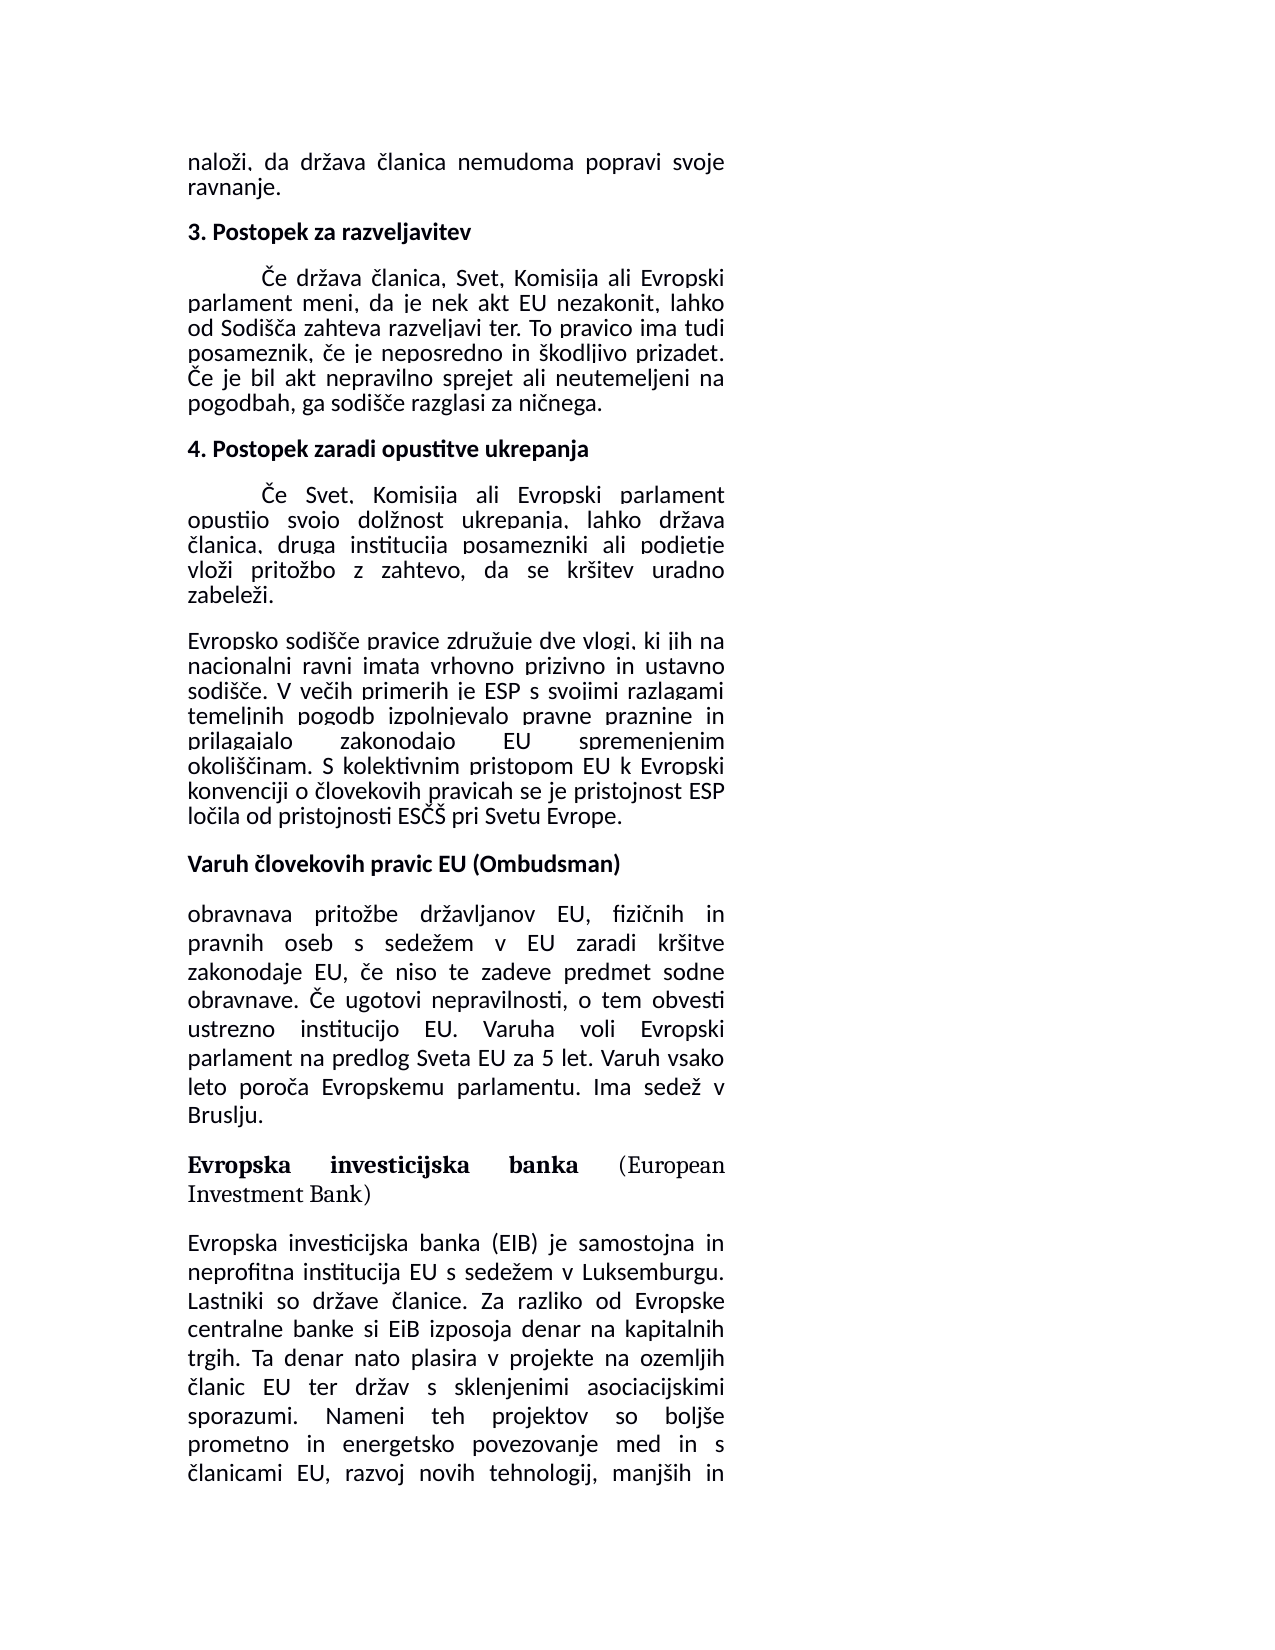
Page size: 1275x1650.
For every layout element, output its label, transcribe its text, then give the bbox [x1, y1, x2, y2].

text Varuh človekovih pravic EU (Ombudsman) [187, 850, 725, 879]
text 4. Postopek zaradi opustitve ukrepanja [187, 437, 725, 462]
text Če država članica, Svet, Komisija ali Evropski parlament meni, da je nek akt EU nezakonit, lahko od Sodišča zahteva razveljavi ter. To pravico ima tudi posameznik, če je neposredno in škodljivo prizadet. Če je bil akt nepravilno sprejet ali neutemeljeni na pogodbah, ga sodišče razglasi za ničnega. [187, 267, 725, 417]
text obravnava pritožbe državljanov EU, fizičnih in pravnih oseb s sedežem v EU zaradi kršitve zakonodaje EU, če niso te zadeve predmet sodne obravnave. Če ugotovi nepravilnosti, o tem obvesti ustrezno institucijo EU. Varuha voli Evropski parlament na predlog Sveta EU za 5 let. Varuh vsako leto poroča Evropskemu parlamentu. Ima sedež v Bruslju. [187, 899, 725, 1129]
text Evropska investicijska banka (European Investment Bank) [187, 1150, 725, 1208]
text naloži, da država članica nemudoma popravi svoje ravnanje. [187, 150, 725, 200]
text Evropsko sodišče pravice združuje dve vlogi, ki jih na nacionalni ravni imata vrhovno prizivno in ustavno sodišče. V večih primerih je ESP s svojimi razlagami temeljnih pogodb izpolnjevalo pravne praznine in prilagajalo zakonodajo EU spremenjenim okoliščinam. S kolektivnim pristopom EU k Evropski konvenciji o človekovih pravicah se je pristojnost ESP ločila od pristojnosti ESČŠ pri Svetu Evrope. [187, 629, 725, 829]
text Evropska investicijska banka (EIB) je samostojna in neprofitna institucija EU s sedežem v Luksemburgu. Lastniki so države članice. Za razliko od Evropske centralne banke si EiB izposoja denar na kapitalnih trgih. Ta denar nato plasira v projekte na ozemljih članic EU ter držav s sklenjenimi asociacijskimi sporazumi. Nameni teh projektov so boljše prometno in energetsko povezovanje med in s članicami EU, razvoj novih tehnologij, manjših in [187, 1229, 725, 1487]
text Če Svet, Komisija ali Evropski parlament opustijo svojo dolžnost ukrepanja, lahko država članica, druga institucija posamezniki ali podjetje vloži pritožbo z zahtevo, da se kršitev uradno zabeleži. [187, 483, 725, 608]
text 3. Postopek za razveljavitev [187, 221, 725, 246]
